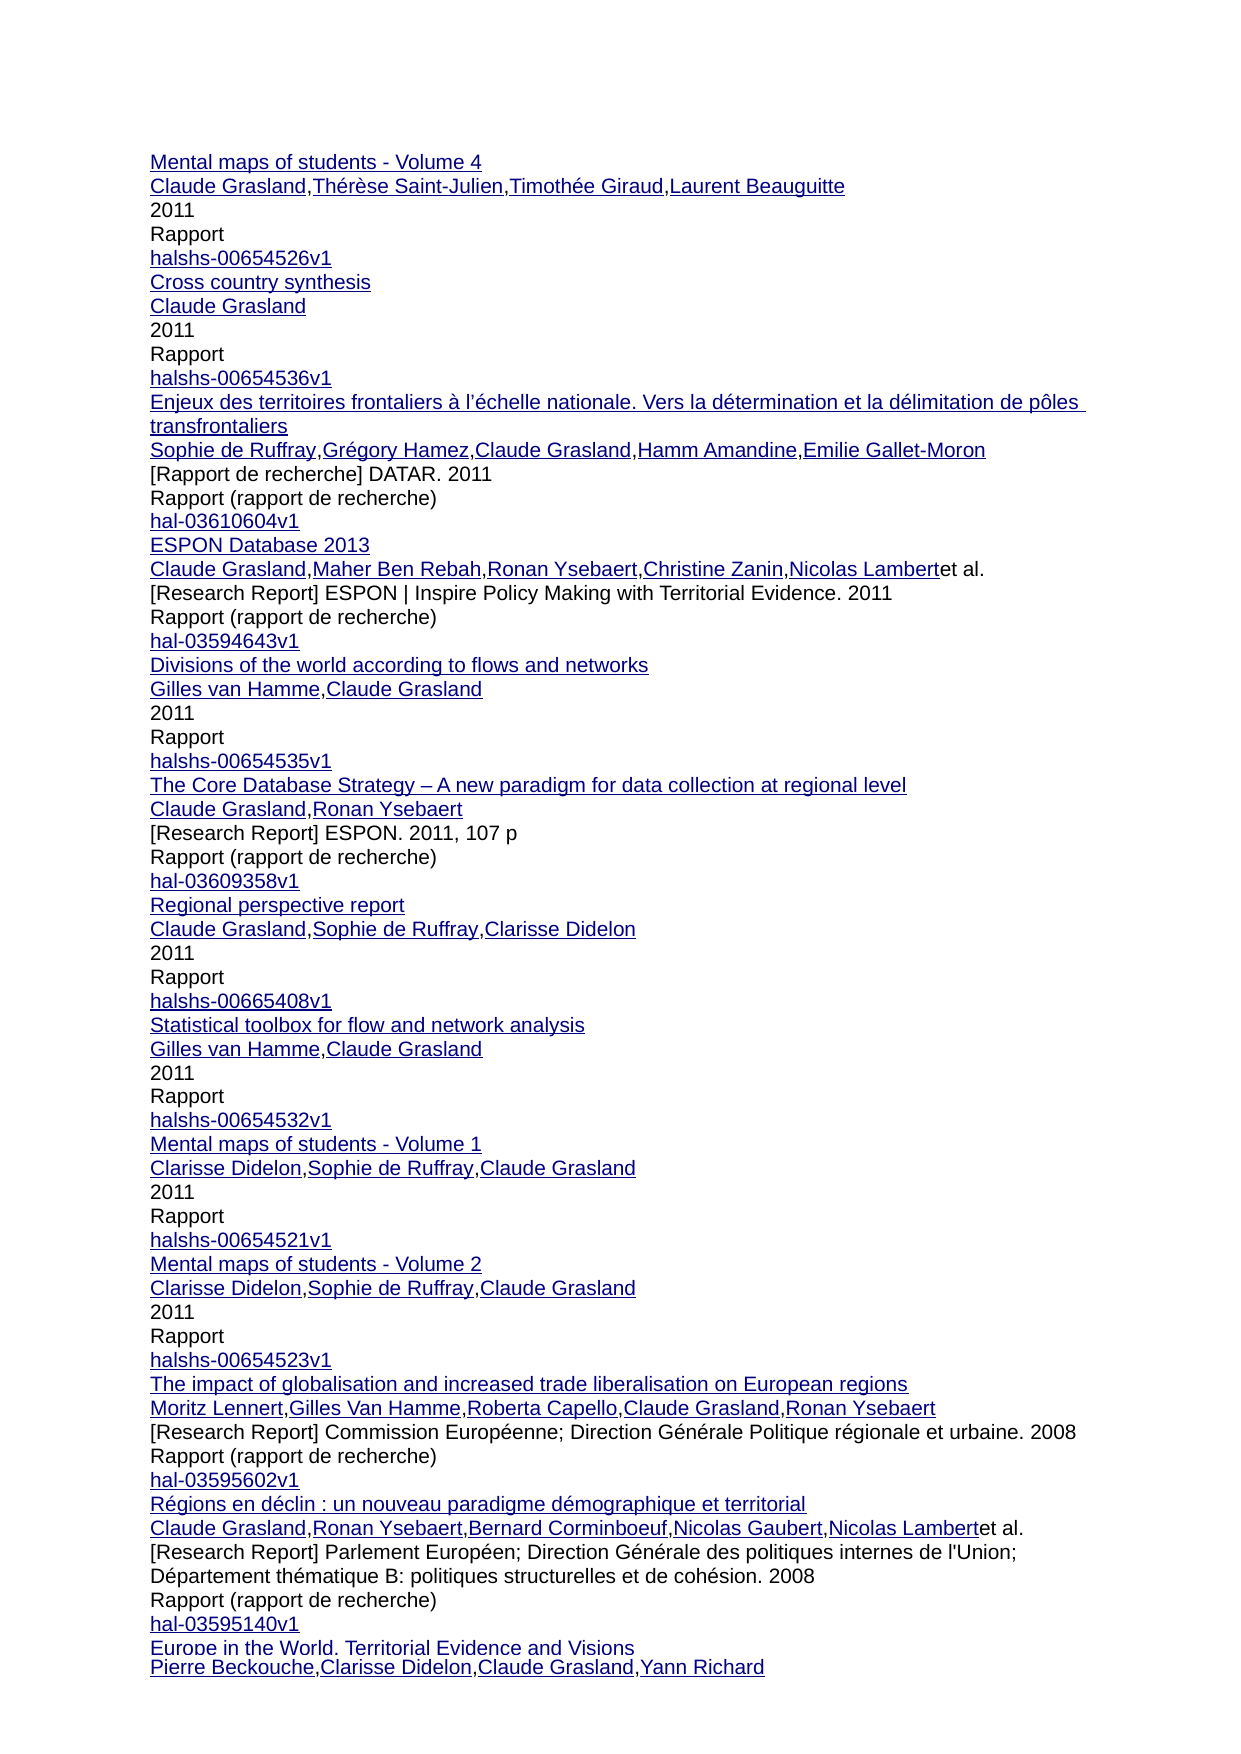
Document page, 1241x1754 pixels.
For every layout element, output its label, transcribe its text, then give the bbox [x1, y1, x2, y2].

table_cell Mental maps of students - Volume 1 Clarisse Didelon,Sophie de Ruffray,Claude Grasland 2011 Rapport halshs-00654521v1 [150, 1132, 1090, 1252]
table_cell The impact of globalisation and increased trade liberalisation on European regions Moritz Lennert,Gilles Van Hamme,Roberta Capello,Claude Grasland,Ronan Ysebaert [Research Report] Commission Européenne; Direction Générale Politique régionale et urbaine. 2008 Rapport (rapport de recherche) hal-03595602v1 [150, 1372, 1090, 1492]
table_cell Mental maps of students - Volume 4 Claude Grasland,Thérèse Saint-Julien,Timothée Giraud,Laurent Beauguitte 2011 Rapport halshs-00654526v1 [150, 150, 1090, 270]
table_cell Europe in the World. Territorial Evidence and Visions Pierre Beckouche,Clarisse Didelon,Claude Grasland,Yann Richard [150, 1635, 1090, 1679]
table_cell Regional perspective report Claude Grasland,Sophie de Ruffray,Clarisse Didelon 2011 Rapport halshs-00665408v1 [150, 893, 1090, 1012]
table_cell Cross country synthesis Claude Grasland 2011 Rapport halshs-00654536v1 [150, 270, 1090, 389]
table_cell The Core Database Strategy – A new paradigm for data collection at regional level Claude Grasland,Ronan Ysebaert [Research Report] ESPON. 2011, 107 p Rapport (rapport de recherche) hal-03609358v1 [150, 773, 1090, 893]
table_cell Mental maps of students - Volume 2 Clarisse Didelon,Sophie de Ruffray,Claude Grasland 2011 Rapport halshs-00654523v1 [150, 1252, 1090, 1372]
table_cell Régions en déclin : un nouveau paradigme démographique et territorial Claude Grasland,Ronan Ysebaert,Bernard Corminboeuf,Nicolas Gaubert,Nicolas Lambertet al. [Research Report] Parlement Européen; Direction Générale des politiques internes de l'Union; Département thématique B: politiques structurelles et de cohésion. 2008 Rapport (rapport de recherche) hal-03595140v1 [150, 1492, 1090, 1635]
table_cell Divisions of the world according to flows and networks Gilles van Hamme,Claude Grasland 2011 Rapport halshs-00654535v1 [150, 653, 1090, 773]
table_cell Statistical toolbox for flow and network analysis Gilles van Hamme,Claude Grasland 2011 Rapport halshs-00654532v1 [150, 1013, 1090, 1132]
table_cell Enjeux des territoires frontaliers à l’échelle nationale. Vers la détermination et la délimitation de pôles transfrontaliers Sophie de Ruffray,Grégory Hamez,Claude Grasland,Hamm Amandine,Emilie Gallet-Moron [Rapport de recherche] DATAR. 2011 Rapport (rapport de recherche) hal-03610604v1 [150, 390, 1090, 533]
table_cell ESPON Database 2013 Claude Grasland,Maher Ben Rebah,Ronan Ysebaert,Christine Zanin,Nicolas Lambertet al. [Research Report] ESPON | Inspire Policy Making with Territorial Evidence. 2011 Rapport (rapport de recherche) hal-03594643v1 [150, 533, 1090, 653]
